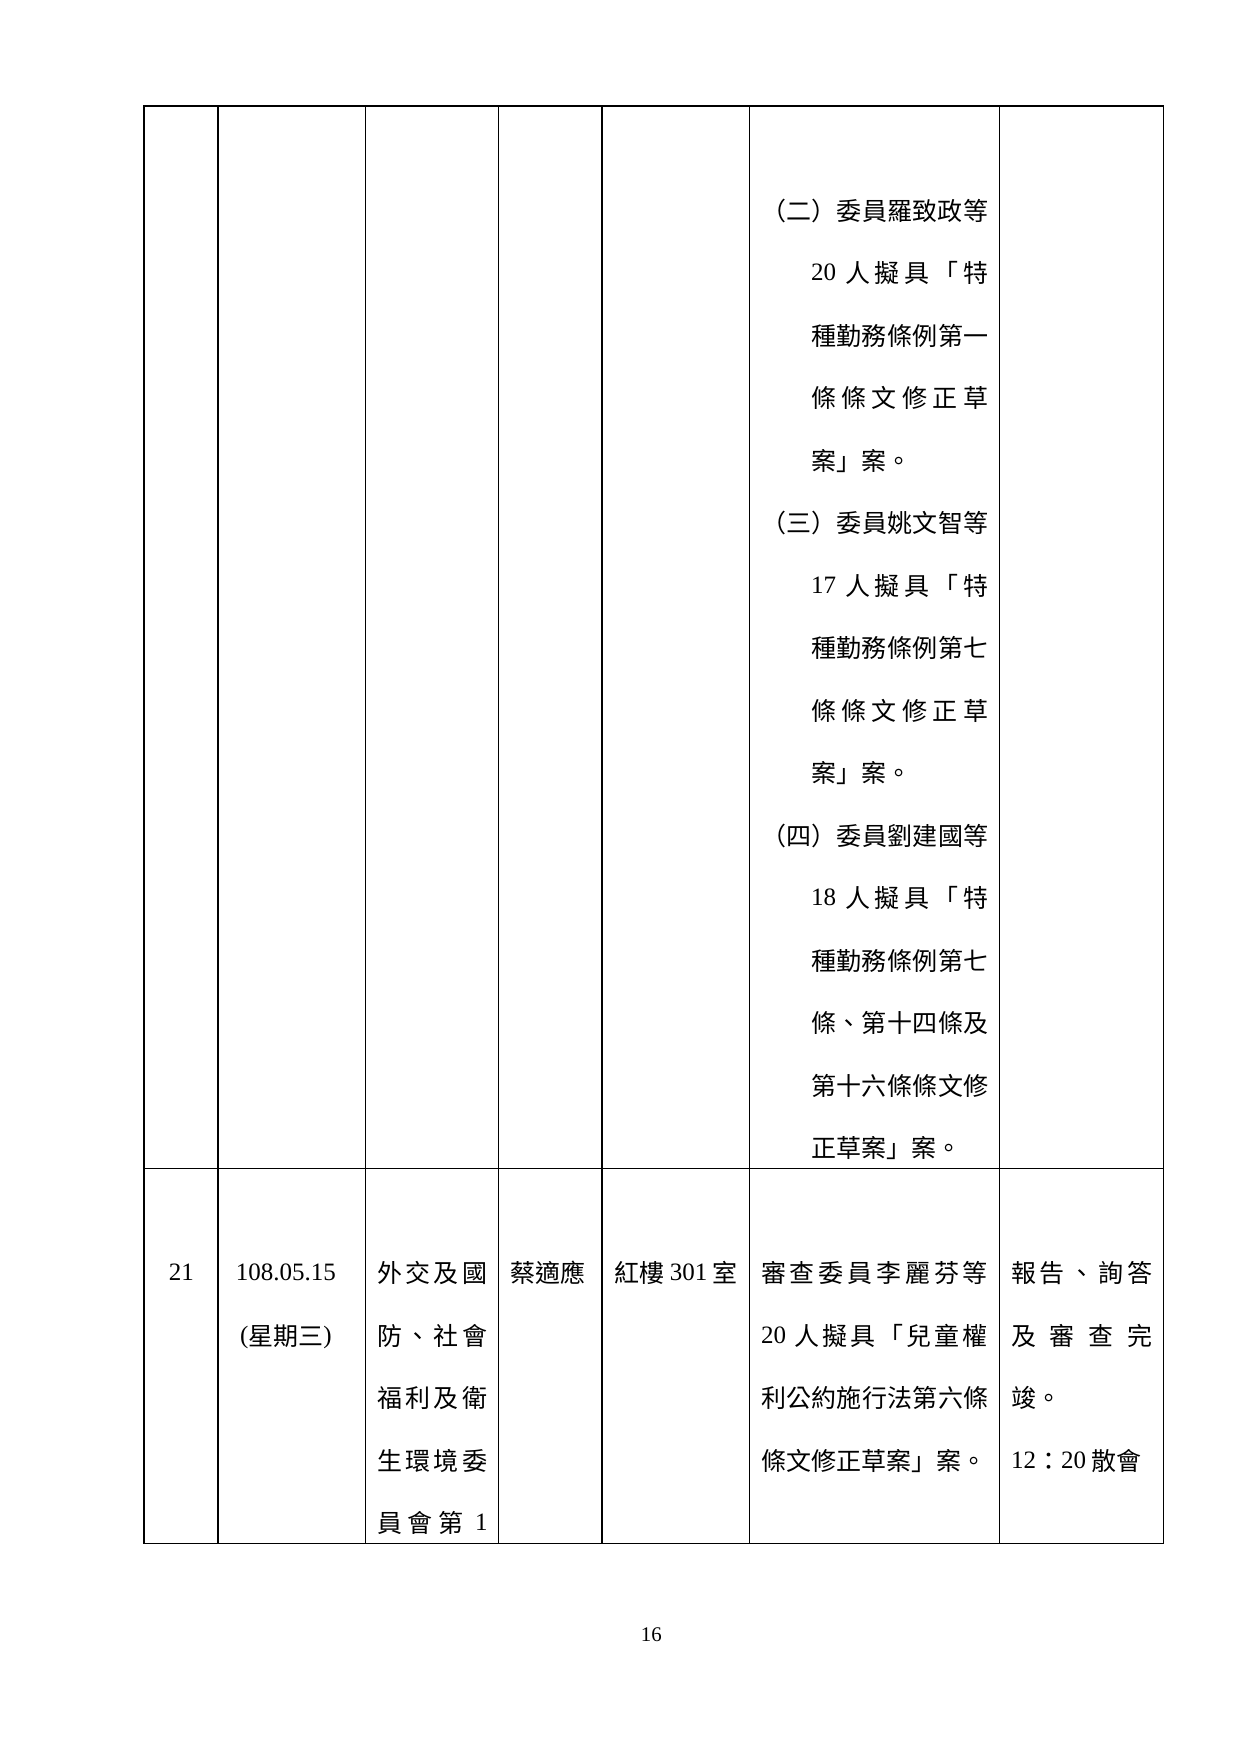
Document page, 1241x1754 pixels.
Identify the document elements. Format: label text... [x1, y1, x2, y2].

table_cell 108.05.15 (星期三) [219, 1169, 365, 1543]
table_cell 紅樓301室 [603, 1169, 749, 1543]
table_cell 外交及國防、社會福利及衛生環境委員會第1 [366, 1169, 498, 1543]
table_cell [145, 107, 217, 1168]
table_cell 報告、詢答及審查完竣。 12：20散會 [1000, 1169, 1163, 1543]
table_cell 審查委員李麗芬等20人擬具「兒童權利公約施行法第六條條文修正草案」案。 [750, 1169, 999, 1543]
table_cell 蔡適應 [499, 1169, 601, 1543]
table_cell [1000, 107, 1163, 1168]
table_cell [603, 107, 749, 1168]
table_cell （二）委員羅致政等20人擬具「特種勤務條例第一條條文修正草案」案。 （三）委員姚文智等17人擬具「特種勤務條例第七條條文修正草案」案。 （四）委員劉建國等18人擬具「特種勤務條例第七條、第十四條及第十六條條文修正草案」案。 [750, 107, 999, 1168]
table_cell 21 [145, 1169, 217, 1543]
table_cell [499, 107, 601, 1168]
table_cell [219, 107, 365, 1168]
table_cell [366, 107, 498, 1168]
